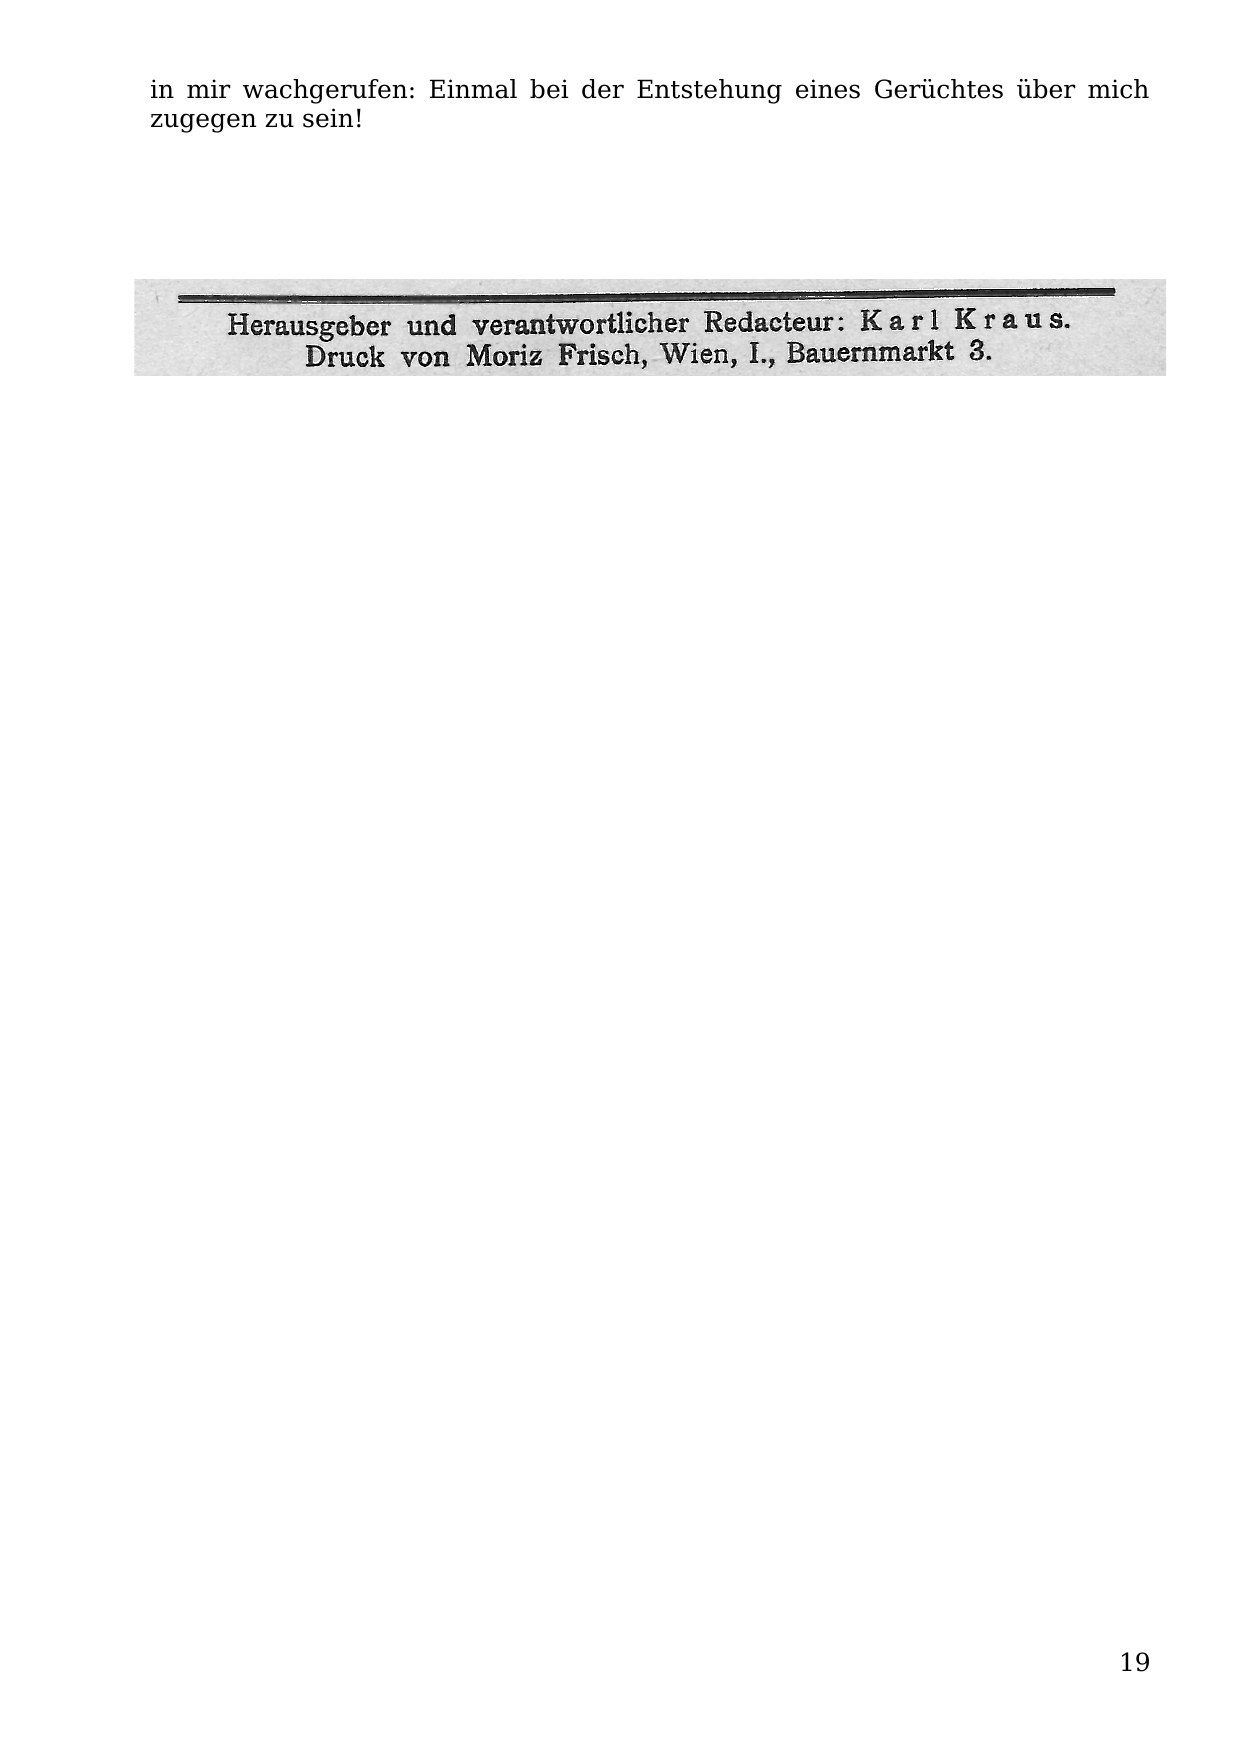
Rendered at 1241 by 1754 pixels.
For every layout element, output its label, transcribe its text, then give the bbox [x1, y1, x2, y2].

picture [134, 279, 1167, 376]
text in mir wachgerufen: Einmal bei der Entstehung eines Gerüchtes über mich zugegen zu sein! [150, 75, 1151, 133]
